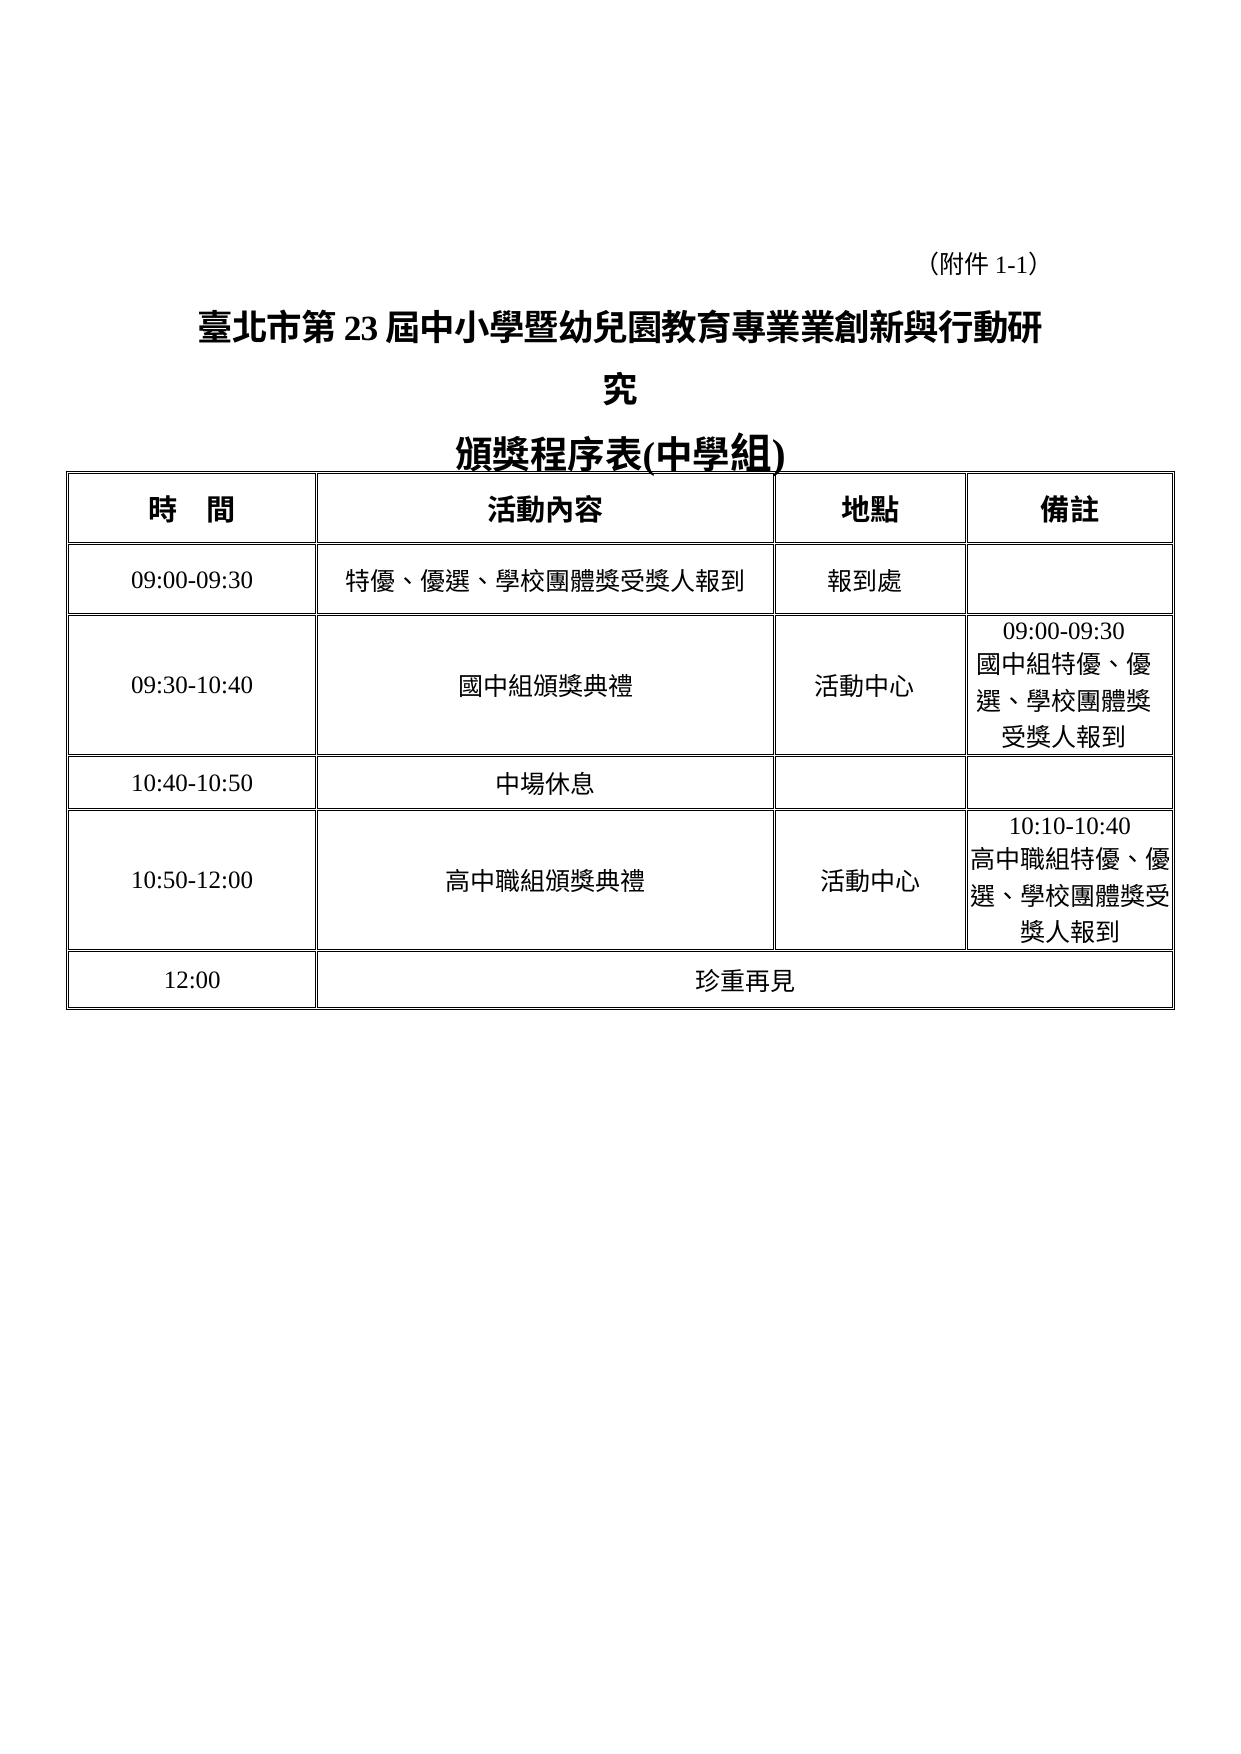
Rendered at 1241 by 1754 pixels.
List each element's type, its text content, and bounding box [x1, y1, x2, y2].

table_cell 中場休息 [318, 757, 773, 808]
table_cell 10:10-10:40 高中職組特優、優選、學校團體獎受獎人報到 [968, 811, 1172, 949]
table_cell 09:30-10:40 [69, 616, 315, 753]
table_cell 10:50-12:00 [69, 811, 315, 949]
table_cell 09:00-09:30 [69, 545, 315, 613]
table_cell 國中組頒獎典禮 [318, 616, 773, 753]
table_cell 活動中心 [776, 811, 965, 949]
table_cell 12:00 [69, 952, 315, 1007]
table_cell [776, 757, 965, 808]
text （附件1-1） [187, 221, 1053, 283]
text 臺北市第23屆中小學暨幼兒園教育專業業創新與行動研究 [187, 283, 1053, 408]
table_header 時 間 [69, 474, 315, 542]
table_cell [968, 757, 1172, 808]
table_cell 報到處 [776, 545, 965, 613]
table_cell 珍重再見 [318, 952, 1172, 1007]
text 頒獎程序表(中學組) [187, 408, 1053, 471]
table_cell 特優、優選、學校團體獎受獎人報到 [318, 545, 773, 613]
table_cell 10:40-10:50 [69, 757, 315, 808]
table_header 活動內容 [318, 474, 773, 542]
table_header 備註 [968, 474, 1172, 542]
table_header 地點 [776, 474, 965, 542]
table_cell [968, 545, 1172, 613]
table_cell 09:00-09:30 國中組特優、優選、學校團體獎受獎人報到 [968, 616, 1172, 753]
table_cell 活動中心 [776, 616, 965, 753]
table_cell 高中職組頒獎典禮 [318, 811, 773, 949]
